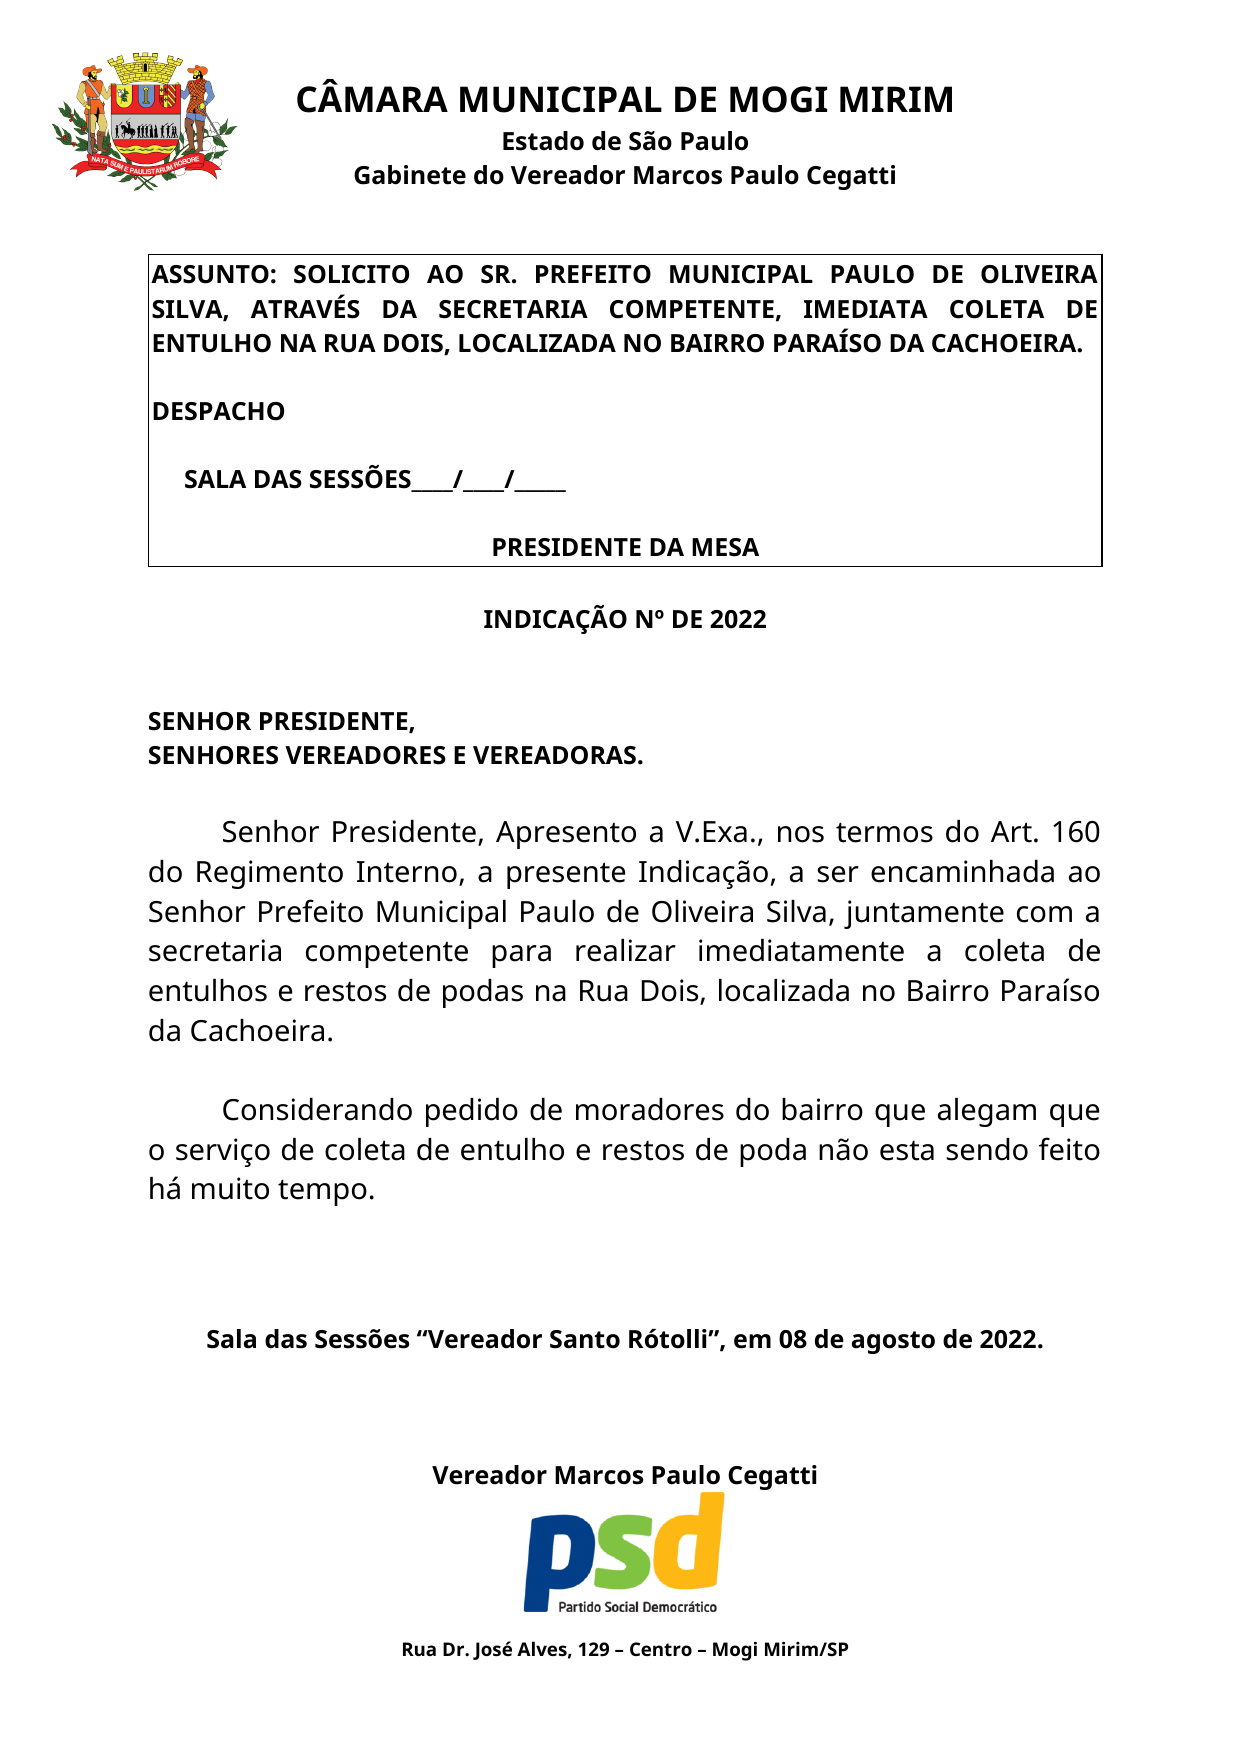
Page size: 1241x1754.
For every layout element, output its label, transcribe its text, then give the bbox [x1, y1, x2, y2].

text ASSUNTO: SOLICITO AO SR. PREFEITO MUNICIPAL PAULO DE OLIVEIRA SILVA, ATRAVÉS DA SECRETARIA COMPETENTE, IMEDIATA COLETA DE ENTULHO NA RUA DOIS, LOCALIZADA NO BAIRRO PARAÍSO DA CACHOEIRA. [149, 255, 1101, 359]
picture [523, 1492, 727, 1612]
text Senhor Presidente, Apresento a V.Exa., nos termos do Art. 160 do Regimento Interno, a presente Indicação, a ser encaminhada ao Senhor Prefeito Municipal Paulo de Oliveira Silva, juntamente com a secretaria competente para realizar imediatamente a coleta de entulhos e restos de podas na Rua Dois, localizada no Bairro Paraíso da Cachoeira. [148, 811, 1103, 1049]
text Considerando pedido de moradores do bairro que alegam que o serviço de coleta de entulho e restos de poda não esta sendo feito há muito tempo. [148, 1089, 1103, 1208]
text PRESIDENTE DA MESA [149, 526, 1101, 566]
text DESPACHO [149, 390, 1101, 427]
text Sala das Sessões “Vereador Santo Rótolli”, em 08 de agosto de 2022. [148, 1322, 1103, 1356]
text SENHORES VEREADORES E VEREADORAS. [148, 738, 1103, 772]
text INDICAÇÃO Nº DE 2022 [148, 601, 1103, 636]
text Vereador Marcos Paulo Cegatti [148, 1458, 1103, 1492]
text SALA DAS SESSÕES____/____/_____ [149, 458, 1101, 496]
picture [28, 41, 259, 203]
text SENHOR PRESIDENTE, [148, 704, 1103, 738]
